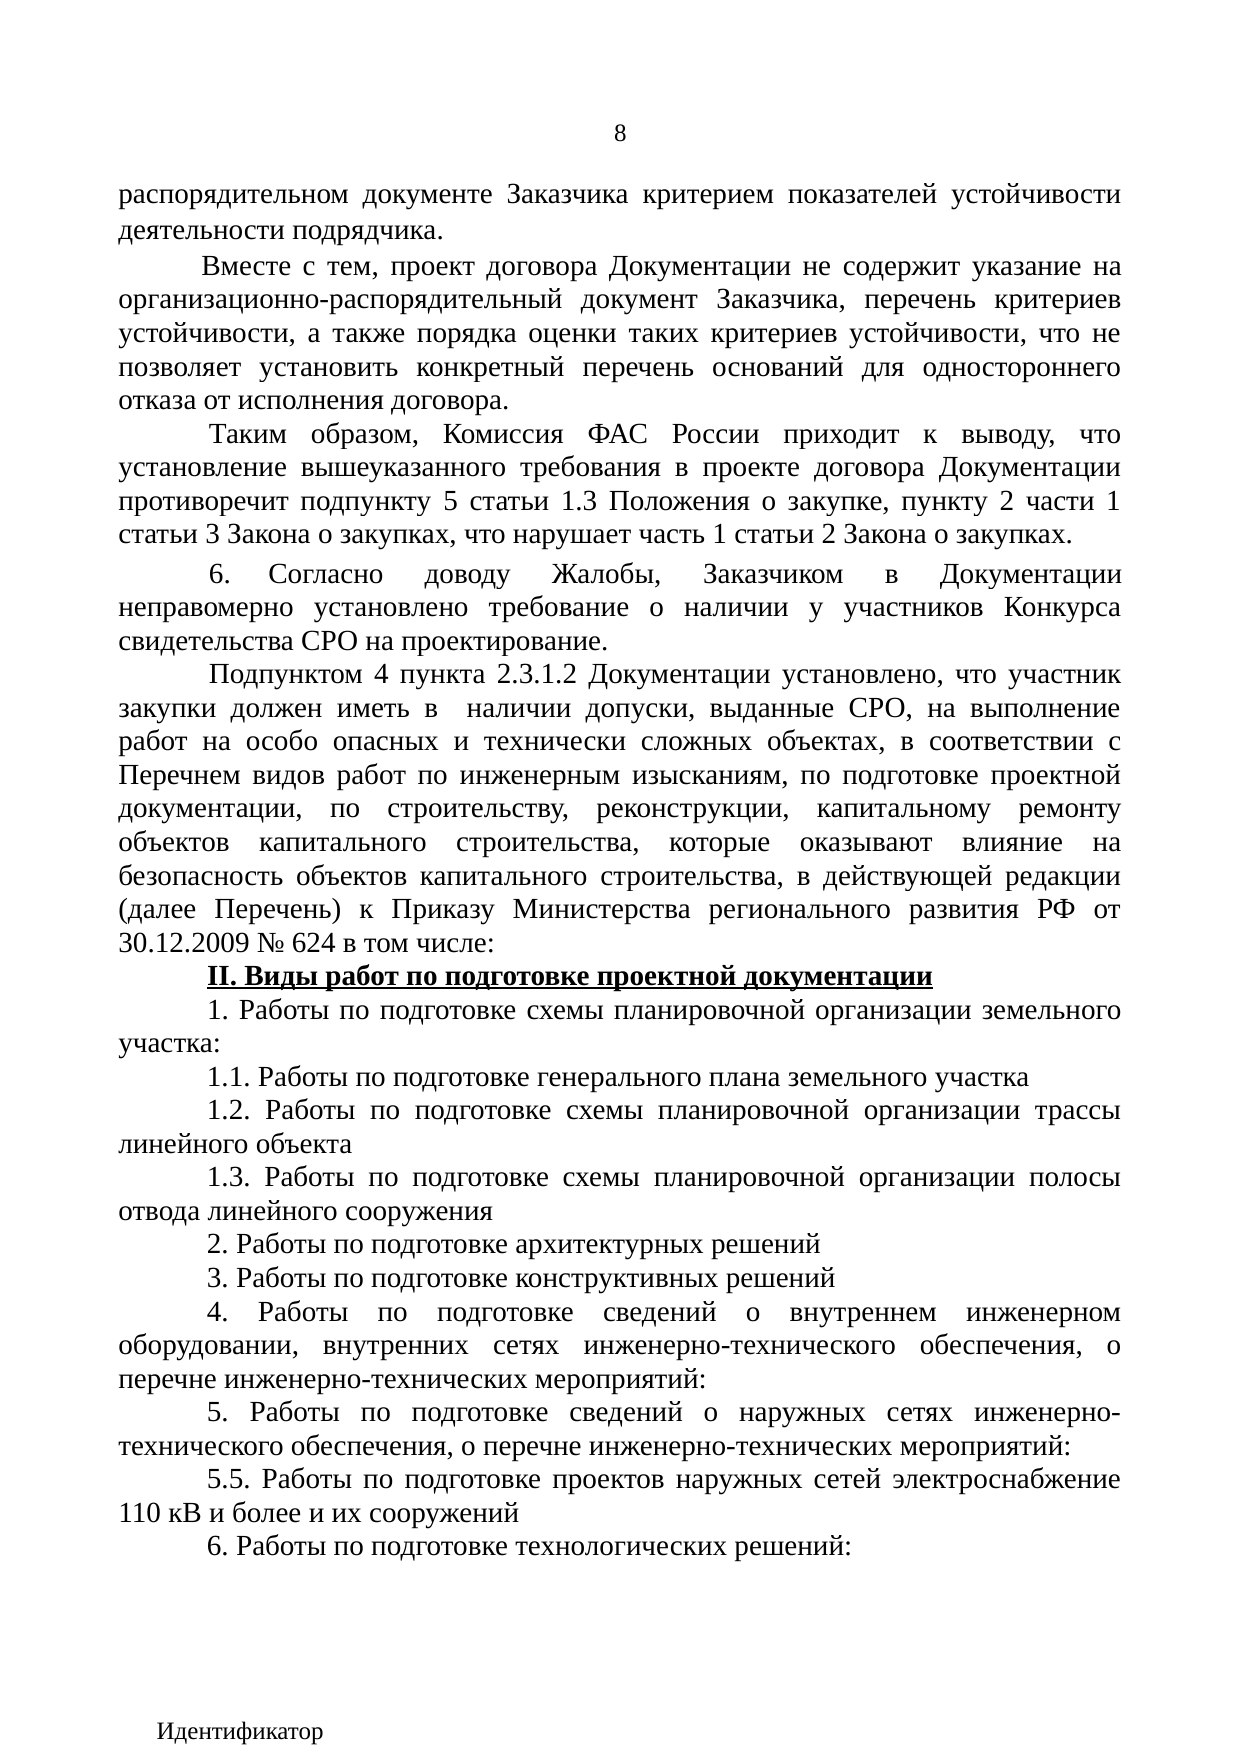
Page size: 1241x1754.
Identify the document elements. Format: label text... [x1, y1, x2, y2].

text II. Виды работ по подготовке проектной документации [118, 958, 1122, 992]
text 1.3. Работы по подготовке схемы планировочной организации полосы отвода линейного сооружения [118, 1159, 1122, 1227]
text 5. Работы по подготовке сведений о наружных сетях инженерно-технического обеспечения, о перечне инженерно-технических мероприятий: [118, 1394, 1122, 1461]
text 6. Работы по подготовке технологических решений: [118, 1528, 1122, 1562]
text Подпунктом 4 пункта 2.3.1.2 Документации установлено, что участник закупки должен иметь в наличии допуски, выданные СРО, на выполнение работ на особо опасных и технически сложных объектах, в соответствии с Перечнем видов работ по инженерным изысканиям, по подготовке проектной документации, по строительству, реконструкции, капитальному ремонту объектов капитального строительства, которые оказывают влияние на безопасность объектов капитального строительства, в действующей редакции (далее Перечень) к Приказу Министерства регионального развития РФ от 30.12.2009 № 624 в том числе: [118, 656, 1122, 958]
text Таким образом, Комиссия ФАС России приходит к выводу, что установление вышеуказанного требования в проекте договора Документации противоречит подпункту 5 статьи 1.3 Положения о закупке, пункту 2 части 1 статьи 3 Закона о закупках, что нарушает часть 1 статьи 2 Закона о закупках. [118, 416, 1122, 550]
text 2. Работы по подготовке архитектурных решений [118, 1227, 1122, 1260]
text распорядительном документе Заказчика критерием показателей устойчивости деятельности подрядчика. [118, 176, 1122, 246]
text Вместе с тем, проект договора Документации не содержит указание на организационно-распорядительный документ Заказчика, перечень критериев устойчивости, а также порядка оценки таких критериев устойчивости, что не позволяет установить конкретный перечень оснований для одностороннего отказа от исполнения договора. [118, 248, 1122, 416]
text 1.1. Работы по подготовке генерального плана земельного участка [118, 1059, 1122, 1092]
text 1. Работы по подготовке схемы планировочной организации земельного участка: [118, 992, 1122, 1059]
text 3. Работы по подготовке конструктивных решений [118, 1260, 1122, 1294]
text 4. Работы по подготовке сведений о внутреннем инженерном оборудовании, внутренних сетях инженерно-технического обеспечения, о перечне инженерно-технических мероприятий: [118, 1294, 1122, 1394]
text 1.2. Работы по подготовке схемы планировочной организации трассы линейного объекта [118, 1092, 1122, 1159]
text 5.5. Работы по подготовке проектов наружных сетей электроснабжение 110 кВ и более и их сооружений [118, 1461, 1122, 1528]
list Согласно доводу Жалобы, Заказчиком в Документации неправомерно установлено требование о наличии у участников Конкурса свидетельства СРО на проектирование. [118, 556, 1122, 656]
